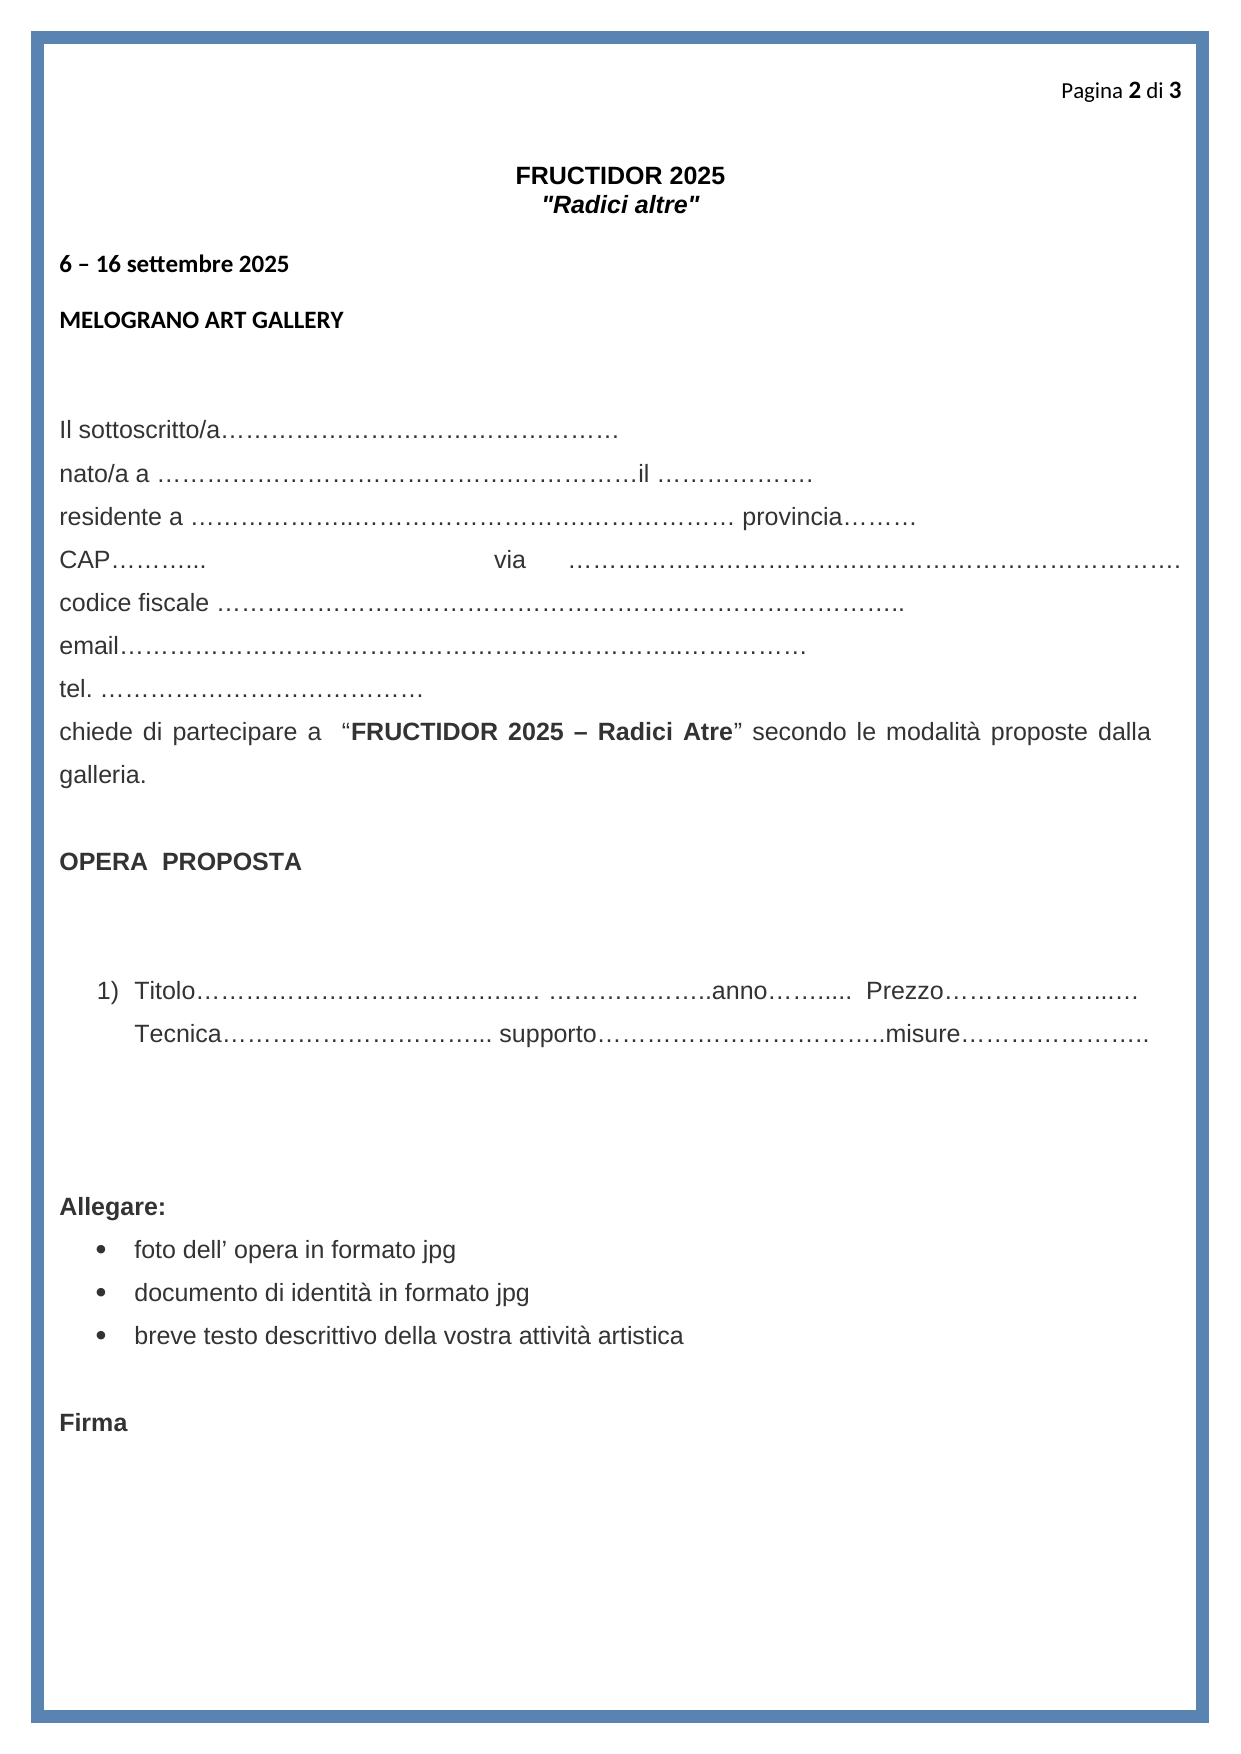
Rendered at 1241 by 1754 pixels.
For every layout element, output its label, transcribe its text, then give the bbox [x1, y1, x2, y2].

text email…………………………………………………………..…………… [59, 631, 1181, 660]
text Allegare: [59, 1192, 1181, 1221]
text Il sottoscritto/a………………………………………… [59, 416, 1181, 444]
text MELOGRANO ART GALLERY [59, 304, 1181, 334]
text OPERA PROPOSTA [59, 804, 1181, 876]
subtitle "Radici altre" [59, 190, 1181, 218]
text chiede di partecipare a “FRUCTIDOR 2025 – Radici Atre” secondo le modalità proposte dalla galleria. [59, 717, 1152, 789]
list breve testo descrittivo della vostra attività artistica [97, 1321, 1181, 1350]
text 6 – 16 settembre 2025 [59, 248, 1181, 278]
subtitle FRUCTIDOR 2025 [59, 161, 1181, 190]
list foto dell’ opera in formato jpg [97, 1235, 1181, 1264]
text CAP………... via …………………………….…………………………………. codice fiscale ……………………………………………………………………….. [59, 545, 1181, 617]
text nato/a a …………………………………….……………il ………………. [59, 459, 1181, 487]
text Firma [59, 1408, 1181, 1436]
list Titolo…………………………….…..… ………………..anno……..... Prezzo………………...… Tecnica…………………………... supporto……………………………..misure………………….. [97, 976, 1181, 1048]
text residente a ………………..……………………….……………… provincia……… [59, 502, 1181, 531]
text tel. ………………………………… [59, 674, 1181, 703]
list documento di identità in formato jpg [97, 1278, 1181, 1307]
